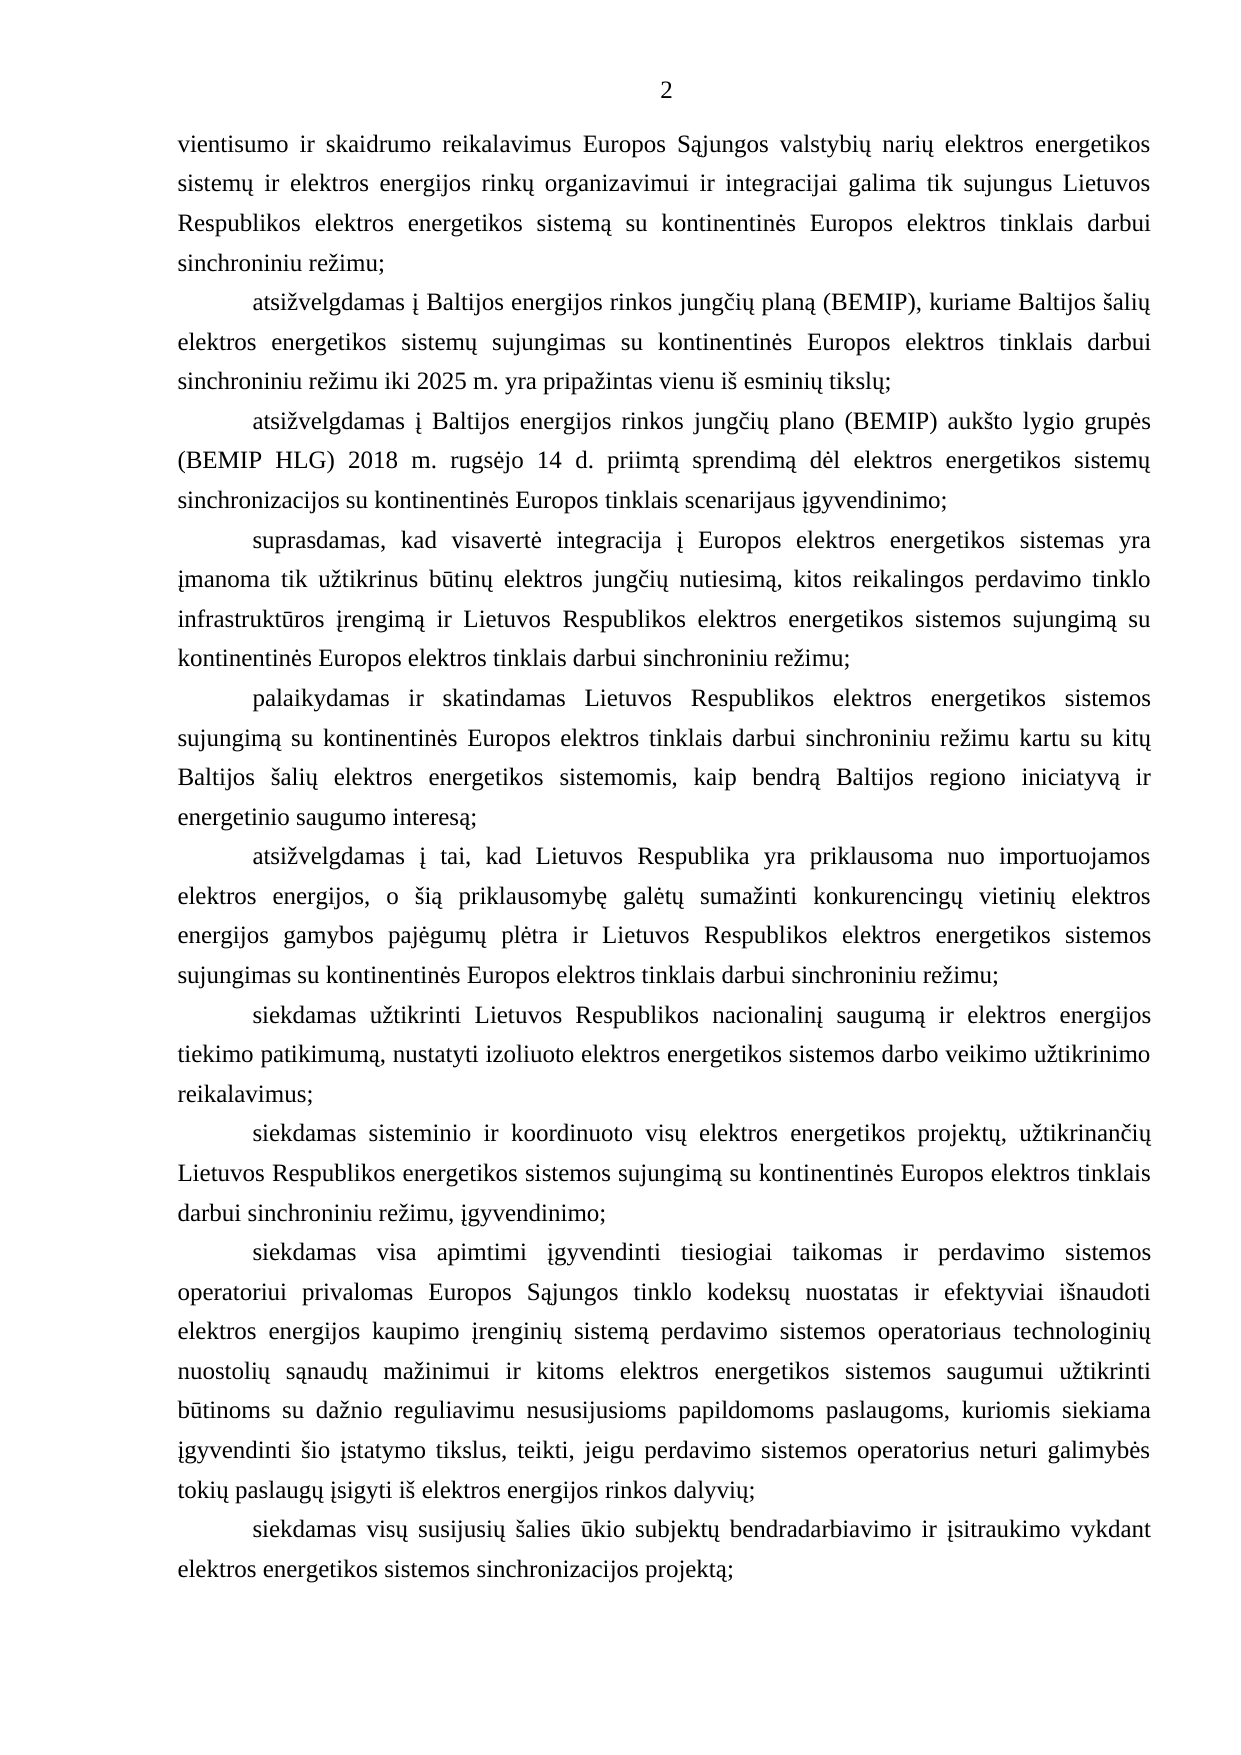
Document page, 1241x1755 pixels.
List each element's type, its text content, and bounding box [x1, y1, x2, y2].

text atsižvelgdamas į tai, kad Lietuvos Respublika yra priklausoma nuo importuojamos elektros energijos, o šią priklausomybę galėtų sumažinti konkurencingų vietinių elektros energijos gamybos pajėgumų plėtra ir Lietuvos Respublikos elektros energetikos sistemos sujungimas su kontinentinės Europos elektros tinklais darbui sinchroniniu režimu; [177, 831, 1152, 989]
text siekdamas visų susijusių šalies ūkio subjektų bendradarbiavimo ir įsitraukimo vykdant elektros energetikos sistemos sinchronizacijos projektą; [177, 1503, 1152, 1583]
text siekdamas užtikrinti Lietuvos Respublikos nacionalinį saugumą ir elektros energijos tiekimo patikimumą, nustatyti izoliuoto elektros energetikos sistemos darbo veikimo užtikrinimo reikalavimus; [177, 989, 1152, 1108]
text atsižvelgdamas į Baltijos energijos rinkos jungčių planą (BEMIP), kuriame Baltijos šalių elektros energetikos sistemų sujungimas su kontinentinės Europos elektros tinklais darbui sinchroniniu režimu iki 2025 m. yra pripažintas vienu iš esminių tikslų; [177, 276, 1152, 395]
text palaikydamas ir skatindamas Lietuvos Respublikos elektros energetikos sistemos sujungimą su kontinentinės Europos elektros tinklais darbui sinchroniniu režimu kartu su kitų Baltijos šalių elektros energetikos sistemomis, kaip bendrą Baltijos regiono iniciatyvą ir energetinio saugumo interesą; [177, 672, 1152, 831]
text siekdamas visa apimtimi įgyvendinti tiesiogiai taikomas ir perdavimo sistemos operatoriui privalomas Europos Sąjungos tinklo kodeksų nuostatas ir efektyviai išnaudoti elektros energijos kaupimo įrenginių sistemą perdavimo sistemos operatoriaus technologinių nuostolių sąnaudų mažinimui ir kitoms elektros energetikos sistemos saugumui užtikrinti būtinoms su dažnio reguliavimu nesusijusioms papildomoms paslaugoms, kuriomis siekiama įgyvendinti šio įstatymo tikslus, teikti, jeigu perdavimo sistemos operatorius neturi galimybės tokių paslaugų įsigyti iš elektros energijos rinkos dalyvių; [177, 1226, 1152, 1503]
text vientisumo ir skaidrumo reikalavimus Europos Sąjungos valstybių narių elektros energetikos sistemų ir elektros energijos rinkų organizavimui ir integracijai galima tik sujungus Lietuvos Respublikos elektros energetikos sistemą su kontinentinės Europos elektros tinklais darbui sinchroniniu režimu; [177, 118, 1152, 276]
text atsižvelgdamas į Baltijos energijos rinkos jungčių plano (BEMIP) aukšto lygio grupės (BEMIP HLG) 2018 m. rugsėjo 14 d. priimtą sprendimą dėl elektros energetikos sistemų sinchronizacijos su kontinentinės Europos tinklais scenarijaus įgyvendinimo; [177, 395, 1152, 514]
text suprasdamas, kad visavertė integracija į Europos elektros energetikos sistemas yra įmanoma tik užtikrinus būtinų elektros jungčių nutiesimą, kitos reikalingos perdavimo tinklo infrastruktūros įrengimą ir Lietuvos Respublikos elektros energetikos sistemos sujungimą su kontinentinės Europos elektros tinklais darbui sinchroniniu režimu; [177, 514, 1152, 672]
text siekdamas sisteminio ir koordinuoto visų elektros energetikos projektų, užtikrinančių Lietuvos Respublikos energetikos sistemos sujungimą su kontinentinės Europos elektros tinklais darbui sinchroniniu režimu, įgyvendinimo; [177, 1108, 1152, 1226]
